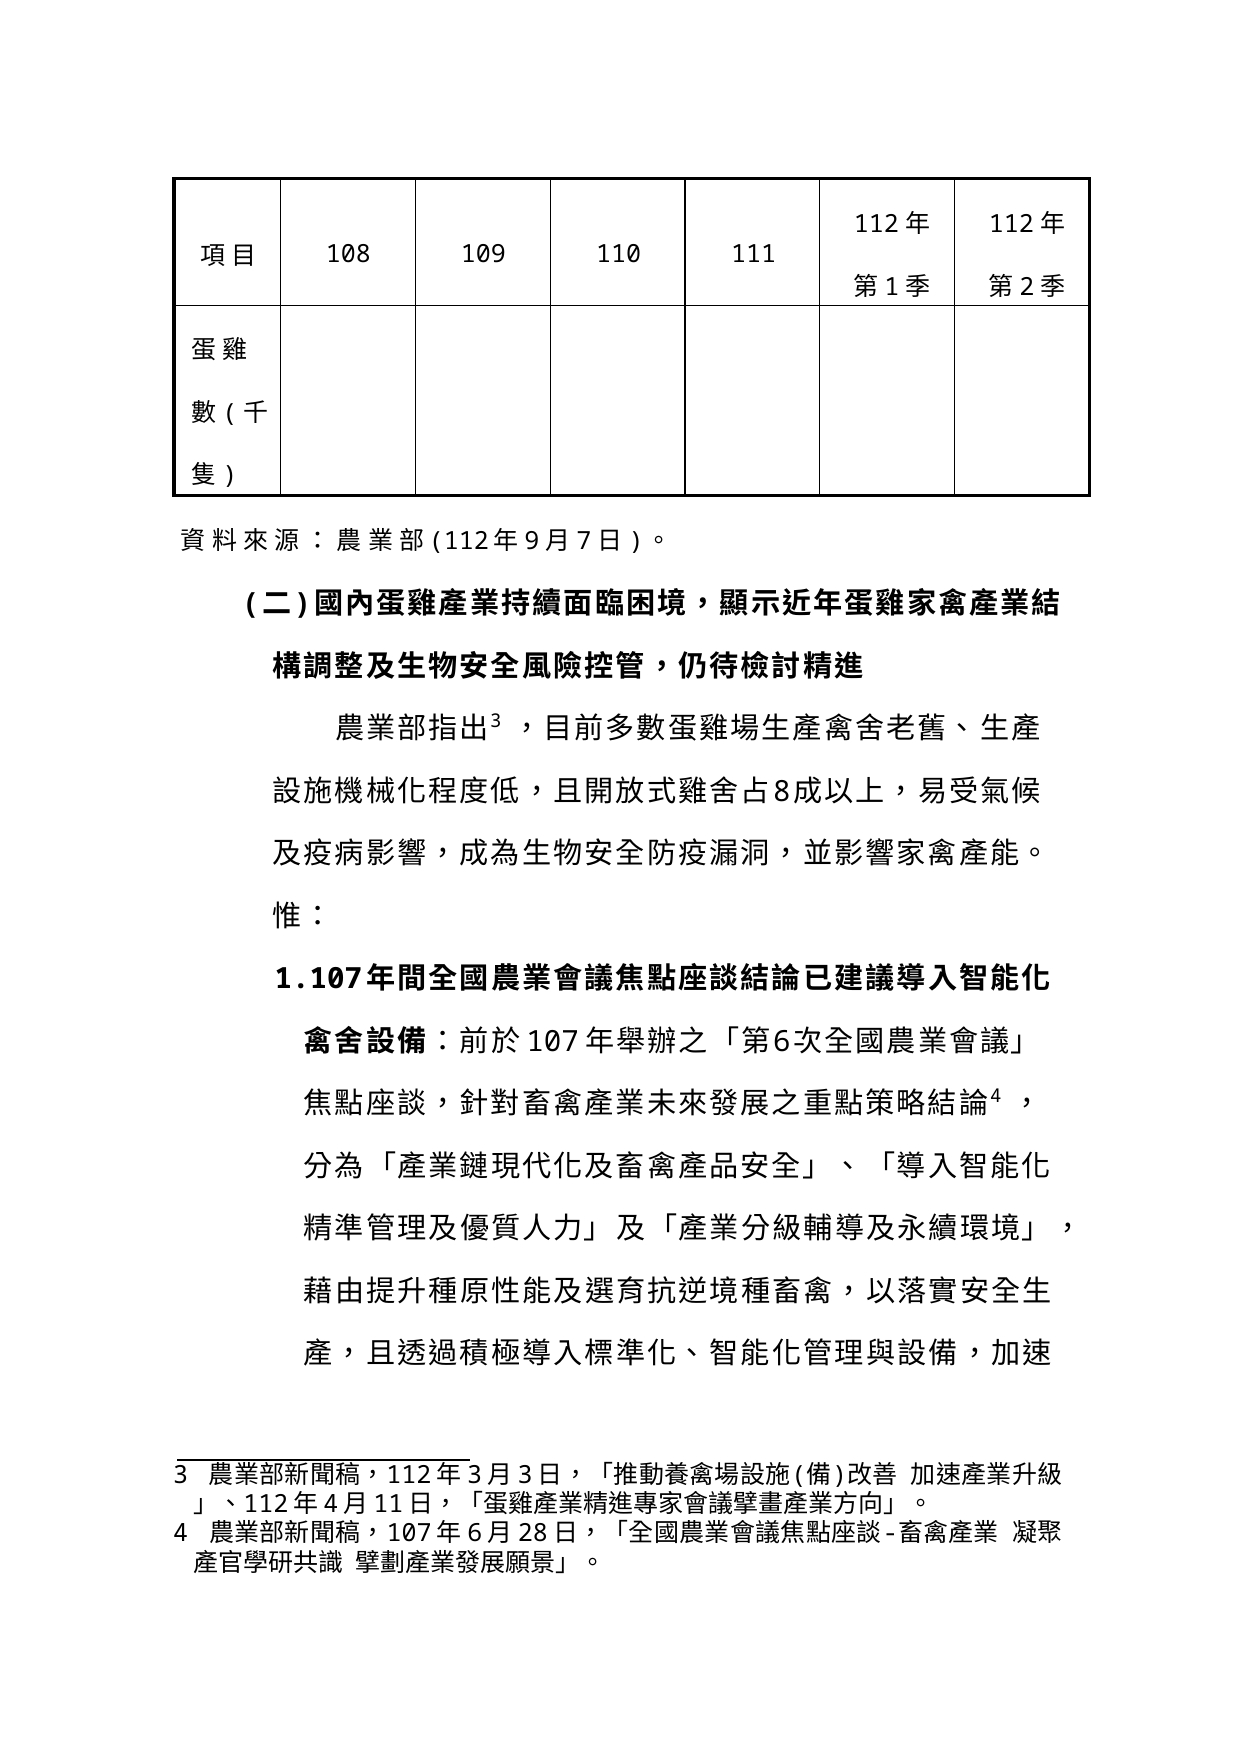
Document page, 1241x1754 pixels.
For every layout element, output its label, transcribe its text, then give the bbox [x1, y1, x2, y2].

table_header 109 [416, 180, 550, 305]
table_header 111 [686, 180, 819, 305]
table_header 108 [281, 180, 415, 305]
table_cell [820, 306, 954, 494]
table_cell [551, 306, 684, 494]
table_cell [686, 306, 819, 494]
table_cell [416, 306, 550, 494]
text 農業部指出，目前多數蛋雞場生產禽舍老舊、生產設施機械化程度低，且開放式雞舍占8成以上，易受氣候及疫病影響，成為生物安全防疫漏洞，並影響家禽產能。惟： [266, 684, 1063, 934]
table_cell [955, 306, 1088, 494]
text 資料來源：農業部(112年9月7日)。 [163, 497, 1063, 559]
text 農業部新聞稿，112年3月3日，「推動養禽場設施(備)改善 加速產業升級」、112年4月11日，「蛋雞產業精進專家會議擘畫產業方向」。 [173, 1460, 1063, 1518]
table_cell 蛋雞數(千隻) [176, 306, 280, 494]
text (二)國內蛋雞產業持續面臨困境，顯示近年蛋雞家禽產業結構調整及生物安全風險控管，仍待檢討精進 [236, 559, 1063, 684]
table_header 項目 [176, 180, 280, 305]
table_header 112年 第2季 [955, 180, 1088, 305]
table_header 112年 第1季 [820, 180, 954, 305]
text 農業部新聞稿，107年6月28日，「全國農業會議焦點座談-畜禽產業 凝聚產官學研共識 擘劃產業發展願景」。 [173, 1518, 1063, 1577]
table_cell [281, 306, 415, 494]
text 1.107年間全國農業會議焦點座談結論已建議導入智能化禽舍設備：前於107年舉辦之「第6次全國農業會議」焦點座談，針對畜禽產業未來發展之重點策略結論，分為「產業鏈現代化及畜禽產品安全」、「導入智能化精準管理及優質人力」及「產業分級輔導及永續環境」，藉由提升種原性能及選育抗逆境種畜禽，以落實安全生產，且透過積極導入標準化、智能化管理與設備，加速產業結構調整，吸引新一代優質人力進入產業，並實施畜牧場分級輔導及推動經濟動物友善飼養等，以提升產業競爭力。 [266, 934, 1063, 1372]
table_header 110 [551, 180, 684, 305]
